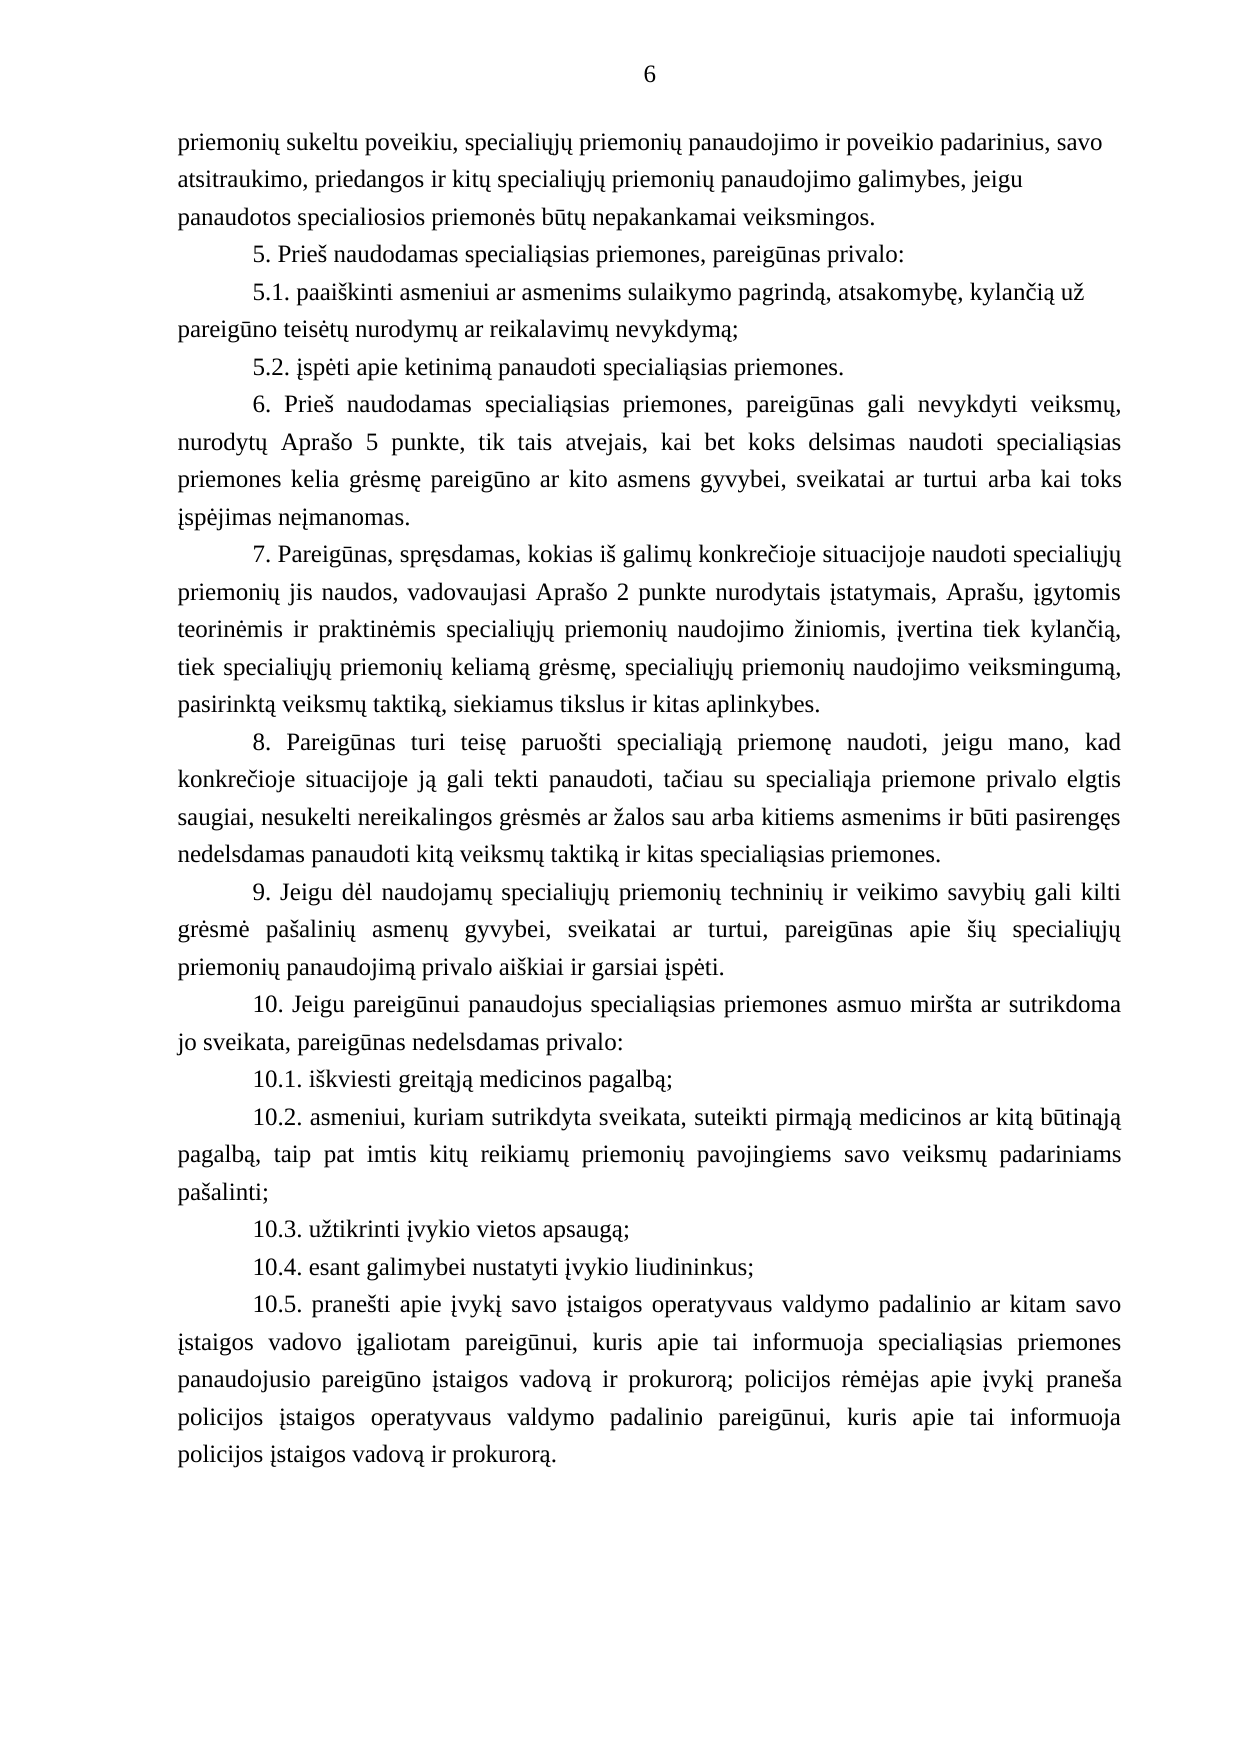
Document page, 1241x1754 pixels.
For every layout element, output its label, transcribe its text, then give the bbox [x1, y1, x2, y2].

text 10.3. užtikrinti įvykio vietos apsaugą; [177, 1206, 1122, 1243]
text 5. Prieš naudodamas specialiąsias priemones, pareigūnas privalo: [177, 231, 1122, 268]
text 8. Pareigūnas turi teisę paruošti specialiąją priemonę naudoti, jeigu mano, kad konkrečioje situacijoje ją gali tekti panaudoti, tačiau su specialiąja priemone privalo elgtis saugiai, nesukelti nereikalingos grėsmės ar žalos sau arba kitiems asmenims ir būti pasirengęs nedelsdamas panaudoti kitą veiksmų taktiką ir kitas specialiąsias priemones. [177, 718, 1122, 868]
text priemonių sukeltu poveikiu, specialiųjų priemonių panaudojimo ir poveikio padarinius, savo atsitraukimo, priedangos ir kitų specialiųjų priemonių panaudojimo galimybes, jeigu panaudotos specialiosios priemonės būtų nepakankamai veiksmingos. [177, 118, 1122, 231]
text 5.1. paaiškinti asmeniui ar asmenims sulaikymo pagrindą, atsakomybę, kylančią už pareigūno teisėtų nurodymų ar reikalavimų nevykdymą; [177, 268, 1122, 343]
text 10. Jeigu pareigūnui panaudojus specialiąsias priemones asmuo miršta ar sutrikdoma jo sveikata, pareigūnas nedelsdamas privalo: [177, 981, 1122, 1056]
text 5.2. įspėti apie ketinimą panaudoti specialiąsias priemones. [177, 343, 1122, 381]
text 9. Jeigu dėl naudojamų specialiųjų priemonių techninių ir veikimo savybių gali kilti grėsmė pašalinių asmenų gyvybei, sveikatai ar turtui, pareigūnas apie šių specialiųjų priemonių panaudojimą privalo aiškiai ir garsiai įspėti. [177, 868, 1122, 981]
text 10.2. asmeniui, kuriam sutrikdyta sveikata, suteikti pirmąją medicinos ar kitą būtinąją pagalbą, taip pat imtis kitų reikiamų priemonių pavojingiems savo veiksmų padariniams pašalinti; [177, 1093, 1122, 1206]
text 10.4. esant galimybei nustatyti įvykio liudininkus; [177, 1243, 1122, 1281]
text 7. Pareigūnas, spręsdamas, kokias iš galimų konkrečioje situacijoje naudoti specialiųjų priemonių jis naudos, vadovaujasi Aprašo 2 punkte nurodytais įstatymais, Aprašu, įgytomis teorinėmis ir praktinėmis specialiųjų priemonių naudojimo žiniomis, įvertina tiek kylančią, tiek specialiųjų priemonių keliamą grėsmę, specialiųjų priemonių naudojimo veiksmingumą, pasirinktą veiksmų taktiką, siekiamus tikslus ir kitas aplinkybes. [177, 531, 1122, 718]
text 6. Prieš naudodamas specialiąsias priemones, pareigūnas gali nevykdyti veiksmų, nurodytų Aprašo 5 punkte, tik tais atvejais, kai bet koks delsimas naudoti specialiąsias priemones kelia grėsmę pareigūno ar kito asmens gyvybei, sveikatai ar turtui arba kai toks įspėjimas neįmanomas. [177, 381, 1122, 531]
text 10.5. pranešti apie įvykį savo įstaigos operatyvaus valdymo padalinio ar kitam savo įstaigos vadovo įgaliotam pareigūnui, kuris apie tai informuoja specialiąsias priemones panaudojusio pareigūno įstaigos vadovą ir prokurorą; policijos rėmėjas apie įvykį praneša policijos įstaigos operatyvaus valdymo padalinio pareigūnui, kuris apie tai informuoja policijos įstaigos vadovą ir prokurorą. [177, 1281, 1122, 1468]
text 10.1. iškviesti greitąją medicinos pagalbą; [177, 1056, 1122, 1093]
